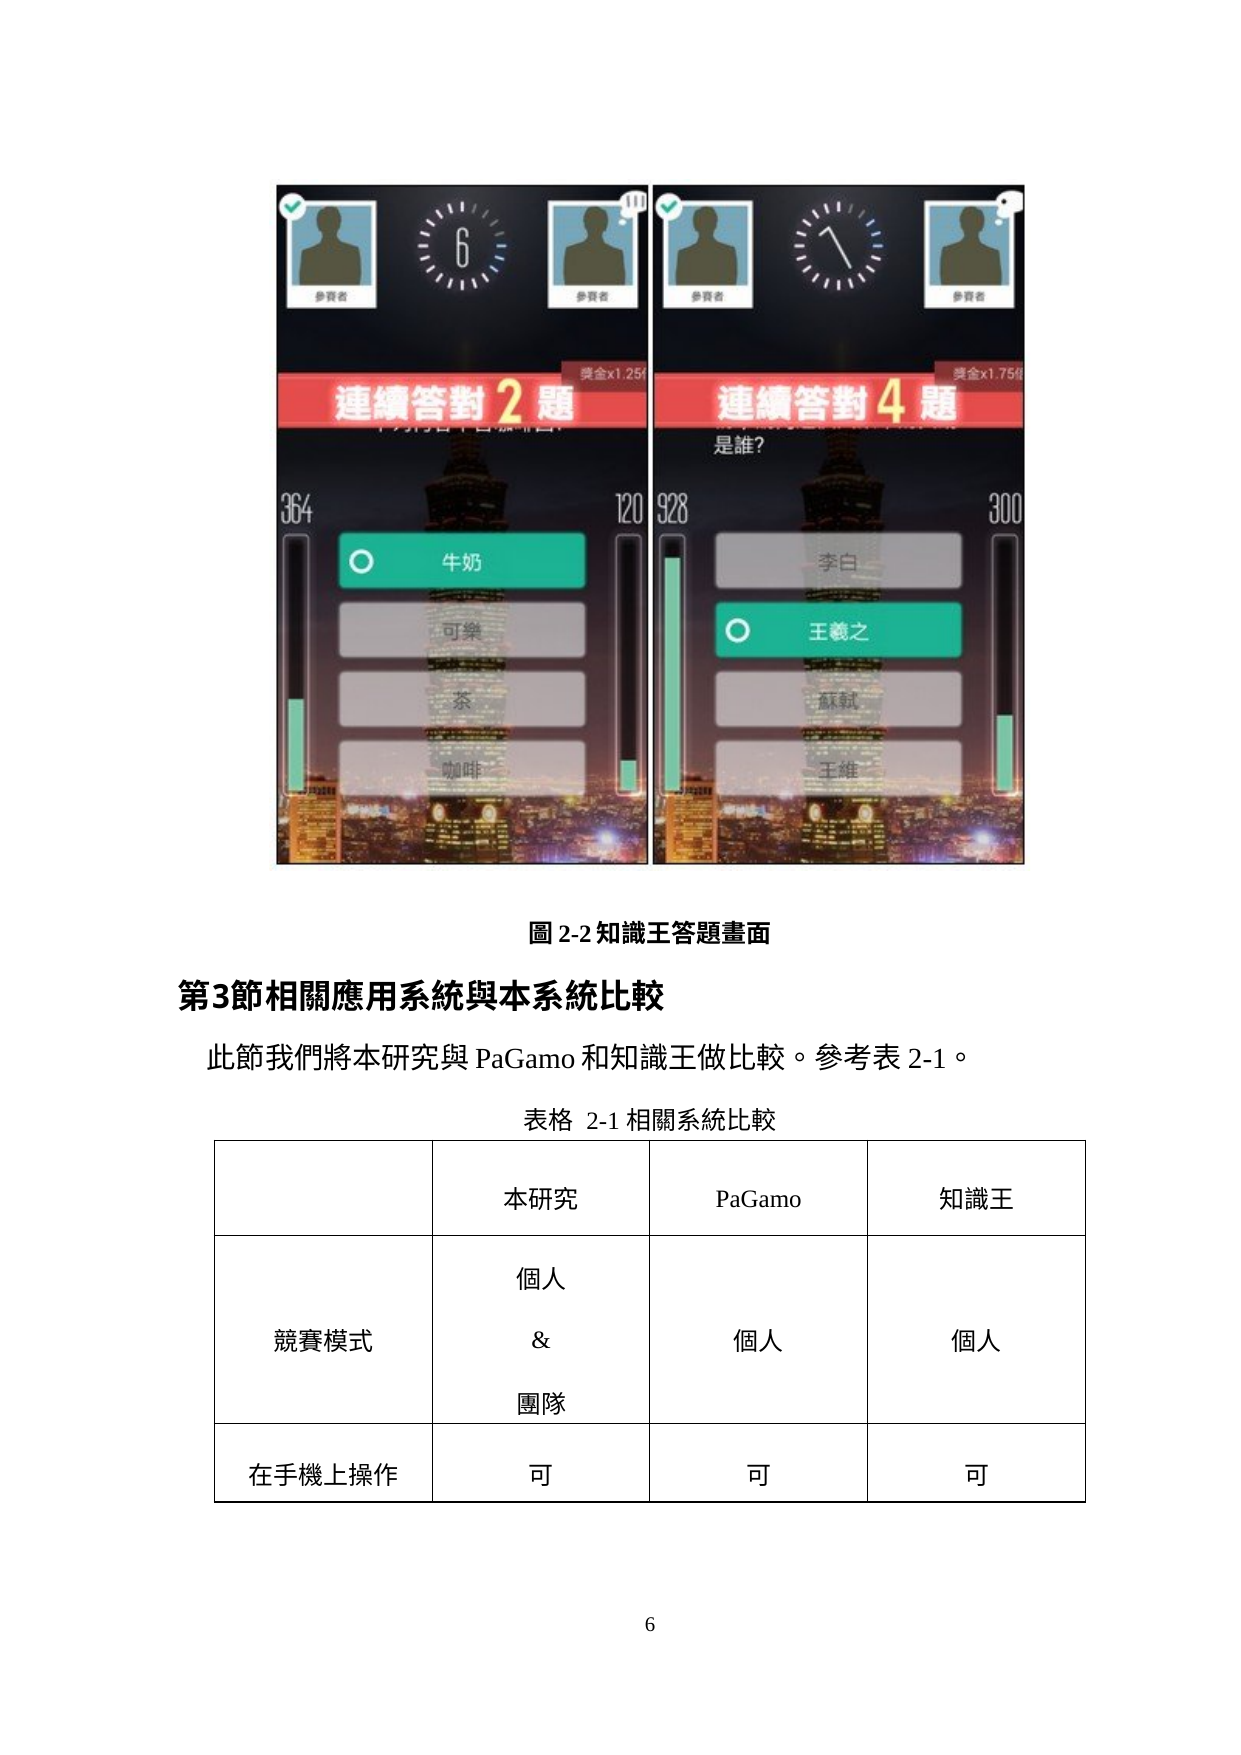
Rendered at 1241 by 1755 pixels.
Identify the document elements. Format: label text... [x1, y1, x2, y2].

table_header 本研究 [433, 1141, 649, 1234]
table_cell 可 [433, 1424, 649, 1501]
table_cell 競賽模式 [215, 1236, 432, 1423]
text 此節我們將本研究與PaGamo和知識王做比較。參考表2-1。 [177, 1014, 1122, 1077]
table_cell 個人 [868, 1236, 1085, 1423]
table_cell 個人 [650, 1236, 867, 1423]
table_cell 可 [650, 1424, 867, 1501]
text 表格 2-1 相關系統比較 [177, 1077, 1122, 1139]
table_header 知識王 [868, 1141, 1085, 1234]
table_cell 可 [868, 1424, 1085, 1501]
list 相關應用系統與本系統比較 [177, 952, 1122, 1014]
text 圖2-2知識王答題畫面 [177, 889, 1122, 952]
table_cell 個人 & 團隊 [433, 1236, 649, 1423]
table_header [215, 1141, 432, 1234]
table_header PaGamo [650, 1141, 867, 1234]
table_cell 在手機上操作 [215, 1424, 432, 1501]
